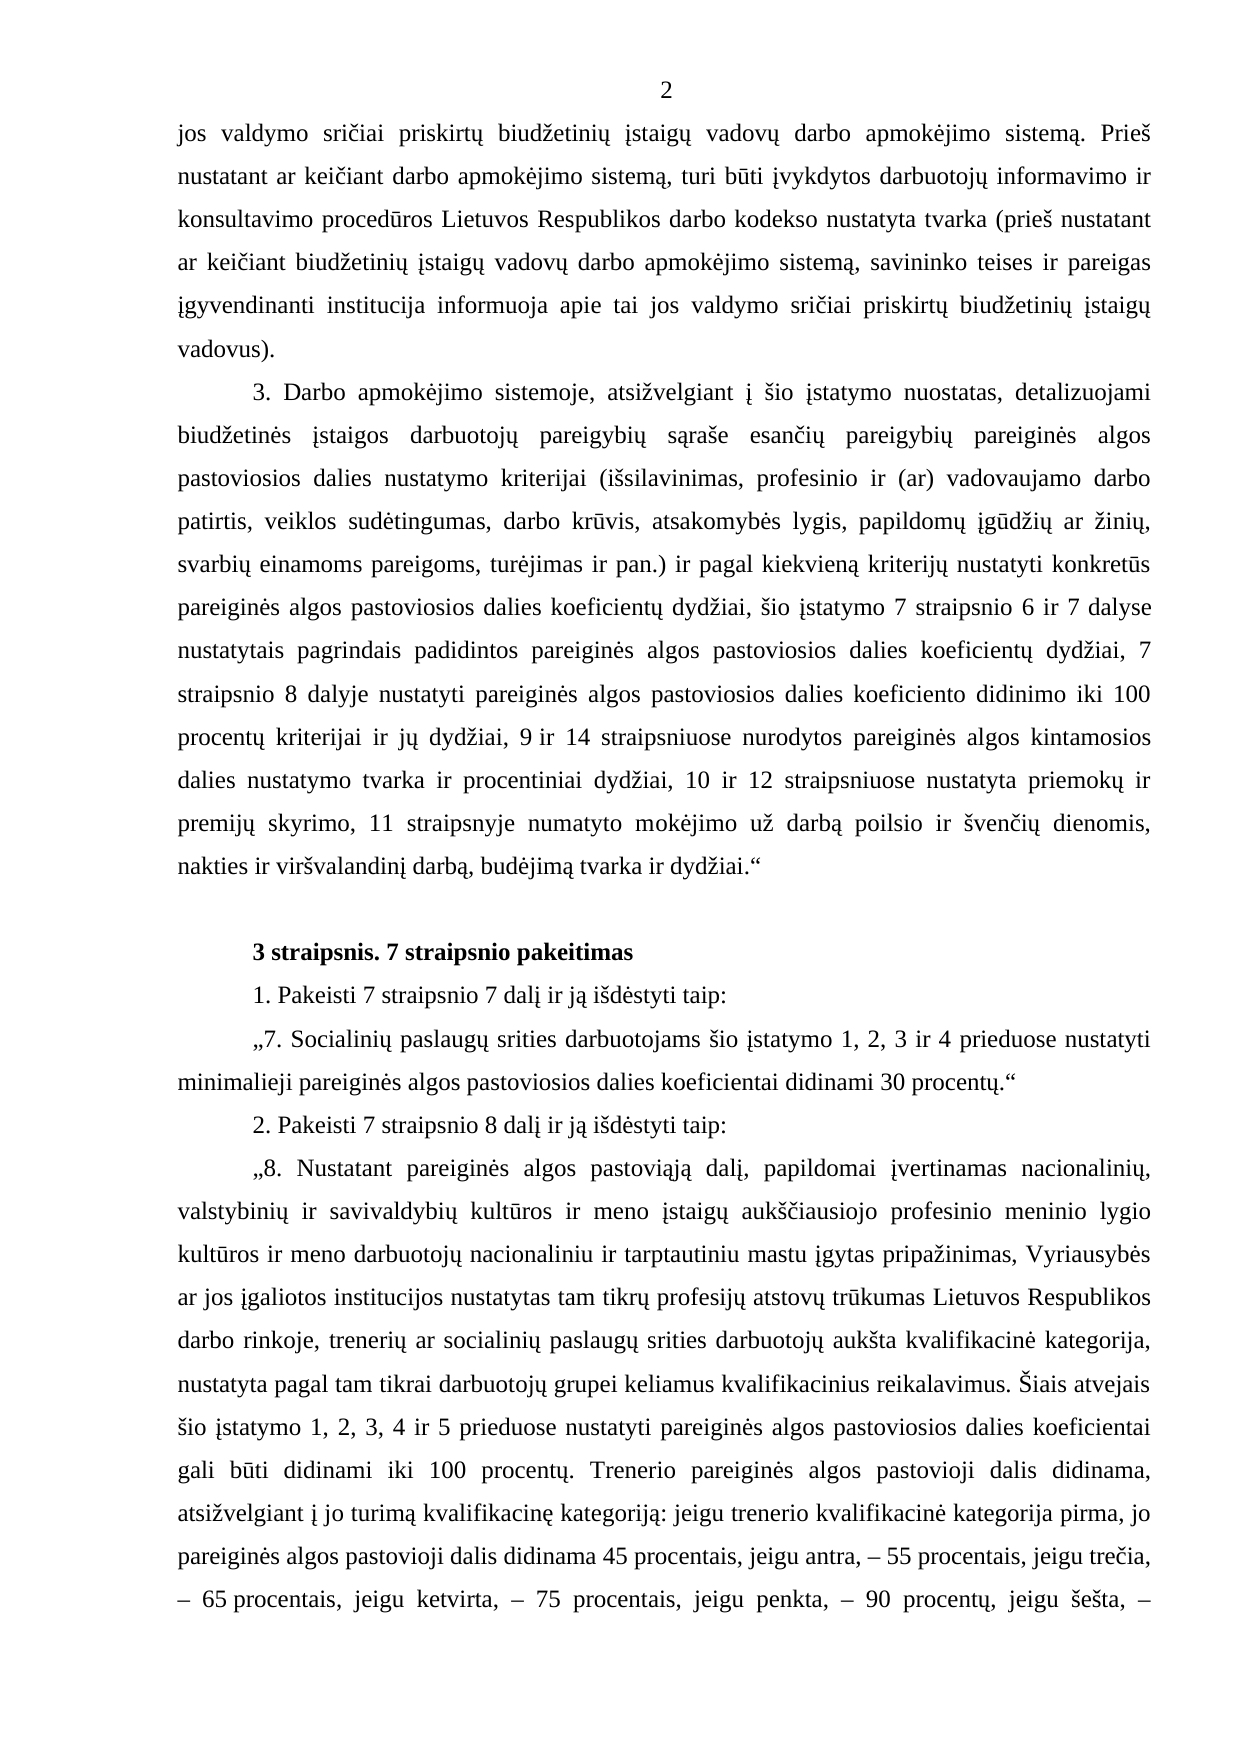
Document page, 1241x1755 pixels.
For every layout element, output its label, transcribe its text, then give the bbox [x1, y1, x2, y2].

text 1. Pakeisti 7 straipsnio 7 dalį ir ją išdėstyti taip: [177, 981, 1152, 1009]
text 2. Pakeisti 7 straipsnio 8 dalį ir ją išdėstyti taip: [177, 1110, 1152, 1139]
text „7. Socialinių paslaugų srities darbuotojams šio įstatymo 1, 2, 3 ir 4 prieduose nustatyti minimalieji pareiginės algos pastoviosios dalies koeficientai didinami 30 procentų.“ [177, 1024, 1152, 1096]
text 3 straipsnis. 7 straipsnio pakeitimas [177, 937, 1152, 966]
text 3. Darbo apmokėjimo sistemoje, atsižvelgiant į šio įstatymo nuostatas, detalizuojami biudžetinės įstaigos darbuotojų pareigybių sąraše esančių pareigybių pareiginės algos pastoviosios dalies nustatymo kriterijai (išsilavinimas, profesinio ir (ar) vadovaujamo darbo patirtis, veiklos sudėtingumas, darbo krūvis, atsakomybės lygis, papildomų įgūdžių ar žinių, svarbių einamoms pareigoms, turėjimas ir pan.) ir pagal kiekvieną kriterijų nustatyti konkretūs pareiginės algos pastoviosios dalies koeficientų dydžiai, šio įstatymo 7 straipsnio 6 ir 7 dalyse nustatytais pagrindais padidintos pareiginės algos pastoviosios dalies koeficientų dydžiai, 7 straipsnio 8 dalyje nustatyti pareiginės algos pastoviosios dalies koeficiento didinimo iki 100 procentų kriterijai ir jų dydžiai, 9 ir 14 straipsniuose nurodytos pareiginės algos kintamosios dalies nustatymo tvarka ir procentiniai dydžiai, 10 ir 12 straipsniuose nustatyta priemokų ir premijų skyrimo, 11 straipsnyje numatyto mokėjimo už darbą poilsio ir švenčių dienomis, nakties ir viršvalandinį darbą, budėjimą tvarka ir dydžiai.“ [177, 377, 1152, 880]
text jos valdymo sričiai priskirtų biudžetinių įstaigų vadovų darbo apmokėjimo sistemą. Prieš nustatant ar keičiant darbo apmokėjimo sistemą, turi būti įvykdytos darbuotojų informavimo ir konsultavimo procedūros Lietuvos Respublikos darbo kodekso nustatyta tvarka (prieš nustatant ar keičiant biudžetinių įstaigų vadovų darbo apmokėjimo sistemą, savininko teises ir pareigas įgyvendinanti institucija informuoja apie tai jos valdymo sričiai priskirtų biudžetinių įstaigų vadovus). [177, 118, 1152, 362]
text „8. Nustatant pareiginės algos pastoviąją dalį, papildomai įvertinamas nacionalinių, valstybinių ir savivaldybių kultūros ir meno įstaigų aukščiausiojo profesinio meninio lygio kultūros ir meno darbuotojų nacionaliniu ir tarptautiniu mastu įgytas pripažinimas, Vyriausybės ar jos įgaliotos institucijos nustatytas tam tikrų profesijų atstovų trūkumas Lietuvos Respublikos darbo rinkoje, trenerių ar socialinių paslaugų srities darbuotojų aukšta kvalifikacinė kategorija, nustatyta pagal tam tikrai darbuotojų grupei keliamus kvalifikacinius reikalavimus. Šiais atvejais šio įstatymo 1, 2, 3, 4 ir 5 prieduose nustatyti pareiginės algos pastoviosios dalies koeficientai gali būti didinami iki 100 procentų. Trenerio pareiginės algos pastovioji dalis didinama, atsižvelgiant į jo turimą kvalifikacinę kategoriją: jeigu trenerio kvalifikacinė kategorija pirma, jo pareiginės algos pastovioji dalis didinama 45 procentais, jeigu antra, – 55 procentais, jeigu trečia, – 65 procentais, jeigu ketvirta, – 75 procentais, jeigu penkta, – 90 procentų, jeigu šešta, – [177, 1153, 1152, 1613]
